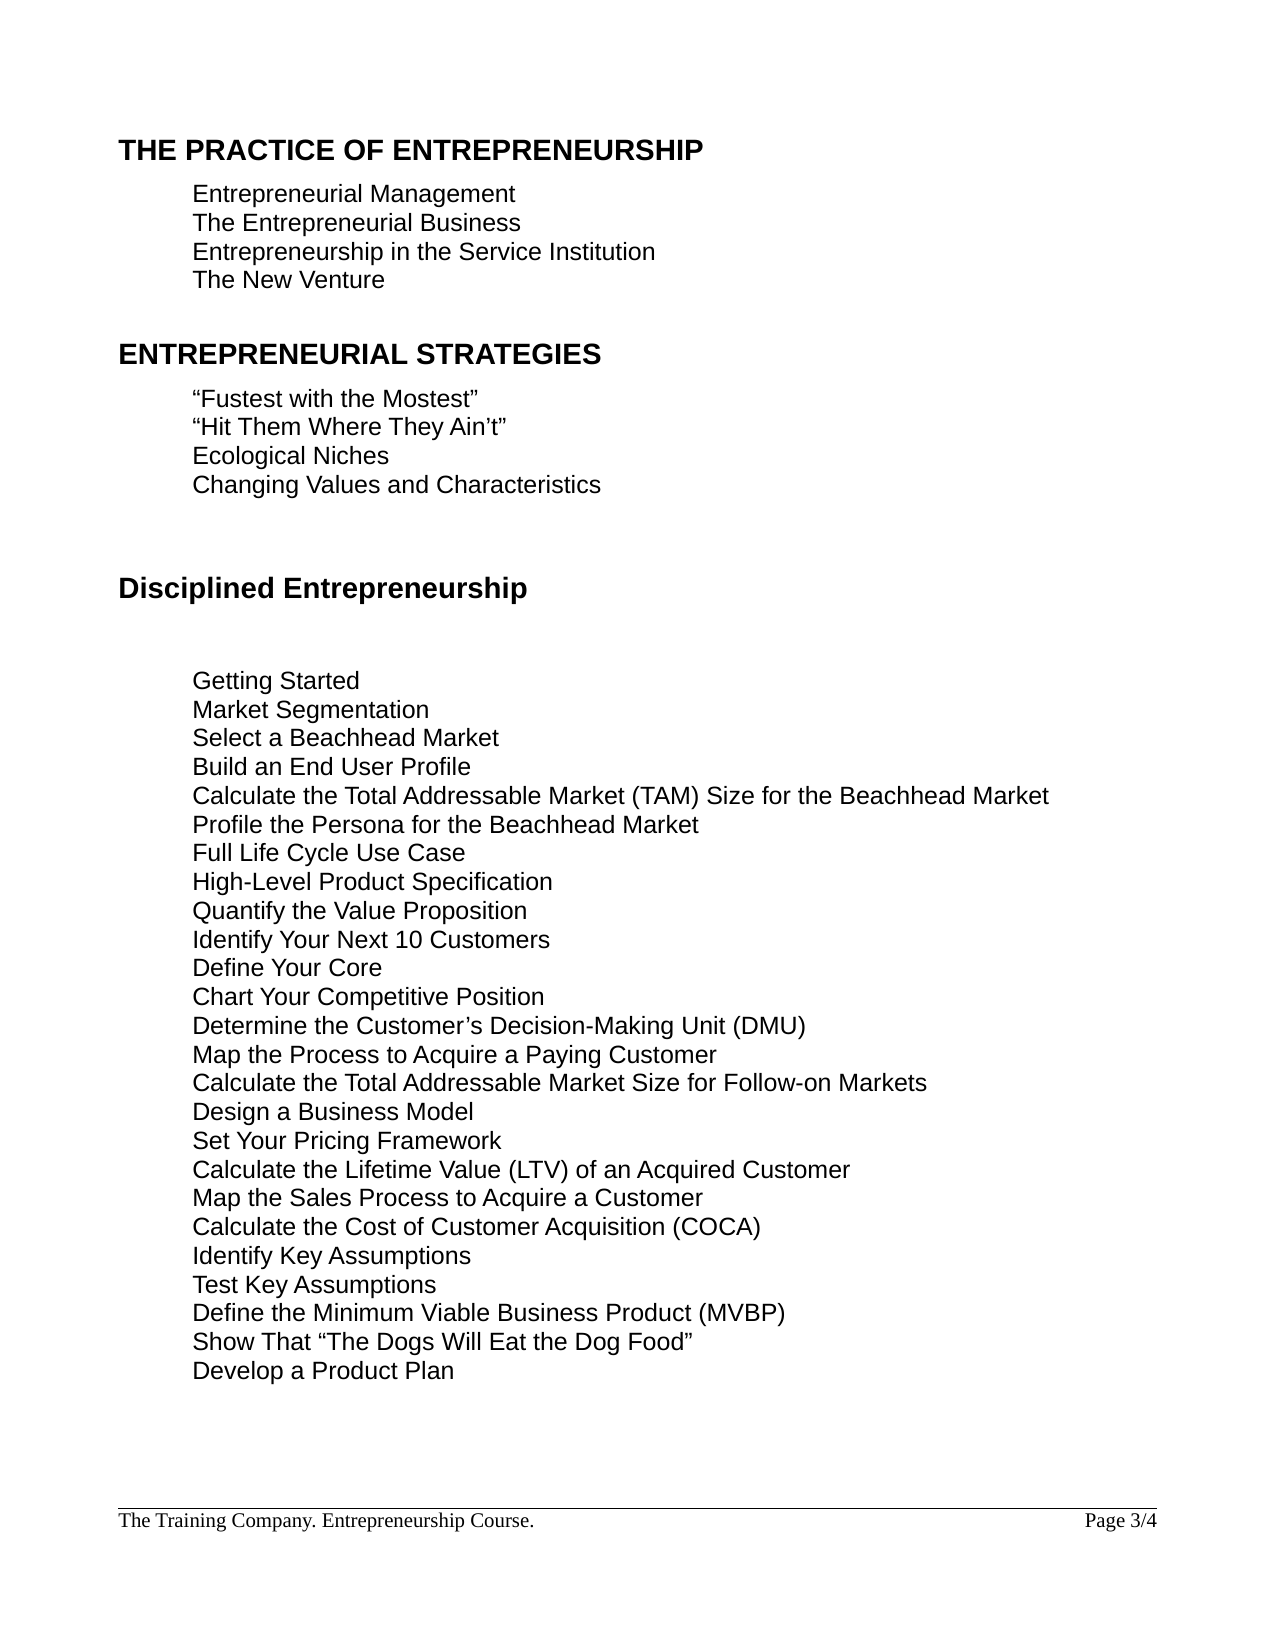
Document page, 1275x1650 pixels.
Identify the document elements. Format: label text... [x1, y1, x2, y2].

text Full Life Cycle Use Case [192, 838, 1157, 867]
text Quantify the Value Proposition [192, 896, 1157, 925]
text Test Key Assumptions [118, 1270, 1157, 1298]
text Develop a Product Plan [118, 1356, 1157, 1385]
text Select a Beachhead Market [192, 723, 1157, 752]
text Calculate the Total Addressable Market Size for Follow-on Markets [192, 1068, 1157, 1097]
subtitle Disciplined Entrepreneurship [118, 571, 1157, 604]
text Ecological Niches [118, 441, 1157, 470]
subtitle ENTREPRENEURIAL STRATEGIES [118, 337, 1157, 371]
text Set Your Pricing Framework [192, 1126, 1157, 1155]
subtitle THE PRACTICE OF ENTREPRENEURSHIP [118, 133, 1157, 166]
text “Hit Them Where They Ain’t” [118, 412, 1157, 441]
text Chart Your Competitive Position [192, 982, 1157, 1011]
text “Fustest with the Mostest” [118, 383, 1157, 412]
text Define the Minimum Viable Business Product (MVBP) [192, 1298, 1157, 1327]
text Build an End User Profile [192, 752, 1157, 781]
text Identify Your Next 10 Customers [192, 925, 1157, 953]
text Entrepreneurial Management [118, 179, 1157, 208]
text High-Level Product Specification [192, 867, 1157, 896]
text Calculate the Total Addressable Market (TAM) Size for the Beachhead Market [192, 781, 1157, 810]
text Design a Business Model [192, 1097, 1157, 1126]
text Show That “The Dogs Will Eat the Dog Food” [192, 1327, 1157, 1356]
text Calculate the Lifetime Value (LTV) of an Acquired Customer [192, 1155, 1157, 1183]
text Identify Key Assumptions [192, 1241, 1157, 1270]
text Determine the Customer’s Decision-Making Unit (DMU) [192, 1011, 1157, 1040]
text The New Venture [118, 265, 1157, 294]
text Getting Started [192, 666, 1157, 695]
text Entrepreneurship in the Service Institution [118, 236, 1157, 265]
text The Entrepreneurial Business [118, 208, 1157, 236]
text Market Segmentation [192, 695, 1157, 723]
text Changing Values and Characteristics [118, 470, 1157, 498]
text Map the Sales Process to Acquire a Customer [192, 1183, 1157, 1212]
text Calculate the Cost of Customer Acquisition (COCA) [192, 1212, 1157, 1241]
text Map the Process to Acquire a Paying Customer [192, 1040, 1157, 1068]
text Profile the Persona for the Beachhead Market [192, 810, 1157, 838]
text Define Your Core [192, 953, 1157, 982]
